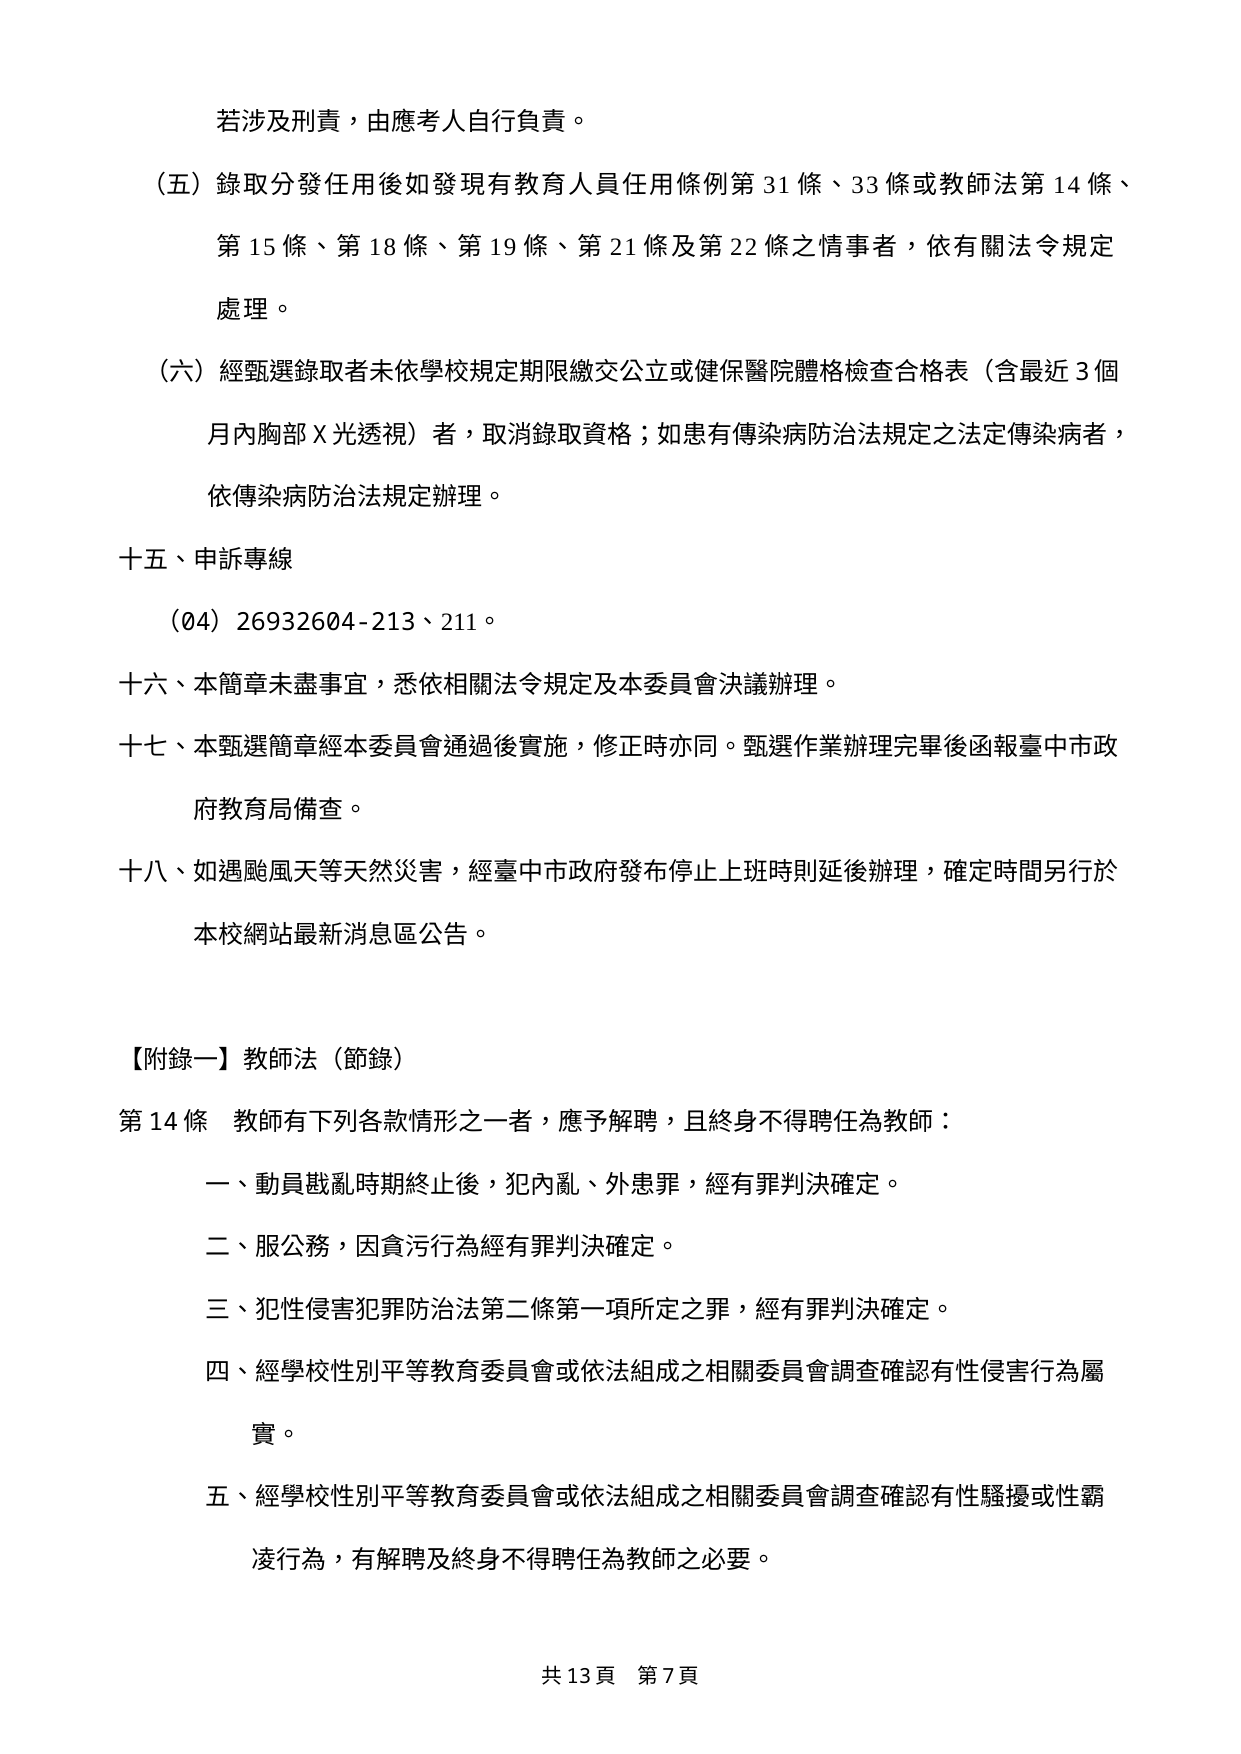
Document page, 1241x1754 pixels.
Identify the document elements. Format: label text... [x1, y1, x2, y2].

text 三、犯性侵害犯罪防治法第二條第一項所定之罪，經有罪判決確定。 [206, 1266, 1122, 1328]
text （六）經甄選錄取者未依學校規定期限繳交公立或健保醫院體格檢查合格表（含最近3個月內胸部X光透視）者，取消錄取資格；如患有傳染病防治法規定之法定傳染病者，依傳染病防治法規定辦理。 [144, 328, 1122, 516]
text 十五、申訴專線 [118, 516, 1122, 578]
text 【附錄一】教師法（節錄） [118, 1016, 1122, 1078]
text 第14條 教師有下列各款情形之一者，應予解聘，且終身不得聘任為教師： [118, 1078, 1122, 1141]
text 十六、本簡章未盡事宜，悉依相關法令規定及本委員會決議辦理。 [118, 641, 1122, 703]
text 二、服公務，因貪污行為經有罪判決確定。 [206, 1203, 1122, 1266]
text 一、動員戡亂時期終止後，犯內亂、外患罪，經有罪判決確定。 [206, 1141, 1122, 1203]
text 五、經學校性別平等教育委員會或依法組成之相關委員會調查確認有性騷擾或性霸凌行為，有解聘及終身不得聘任為教師之必要。 [206, 1453, 1122, 1578]
text 十八、如遇颱風天等天然災害，經臺中市政府發布停止上班時則延後辦理，確定時間另行於本校網站最新消息區公告。 [118, 828, 1122, 953]
text （五）錄取分發任用後如發現有教育人員任用條例第31條、33條或教師法第14條、第15條、第18條、第19條、第21條及第22條之情事者，依有關法令規定處理。 [141, 141, 1122, 328]
text （04）26932604-213、211。 [118, 578, 1122, 641]
text 十七、本甄選簡章經本委員會通過後實施，修正時亦同。甄選作業辦理完畢後函報臺中市政府教育局備查。 [118, 703, 1122, 828]
text （四）經甄試錄取之代理教師，若發現資格不符，或證件有偽造、變造情事，或到職後無法辦理核薪者，均應無條件自到職日起自動解職，應考人不得要求任何補償及異議，若涉及刑責，由應考人自行負責。 [141, 78, 1122, 141]
text 四、經學校性別平等教育委員會或依法組成之相關委員會調查確認有性侵害行為屬實。 [206, 1328, 1122, 1453]
